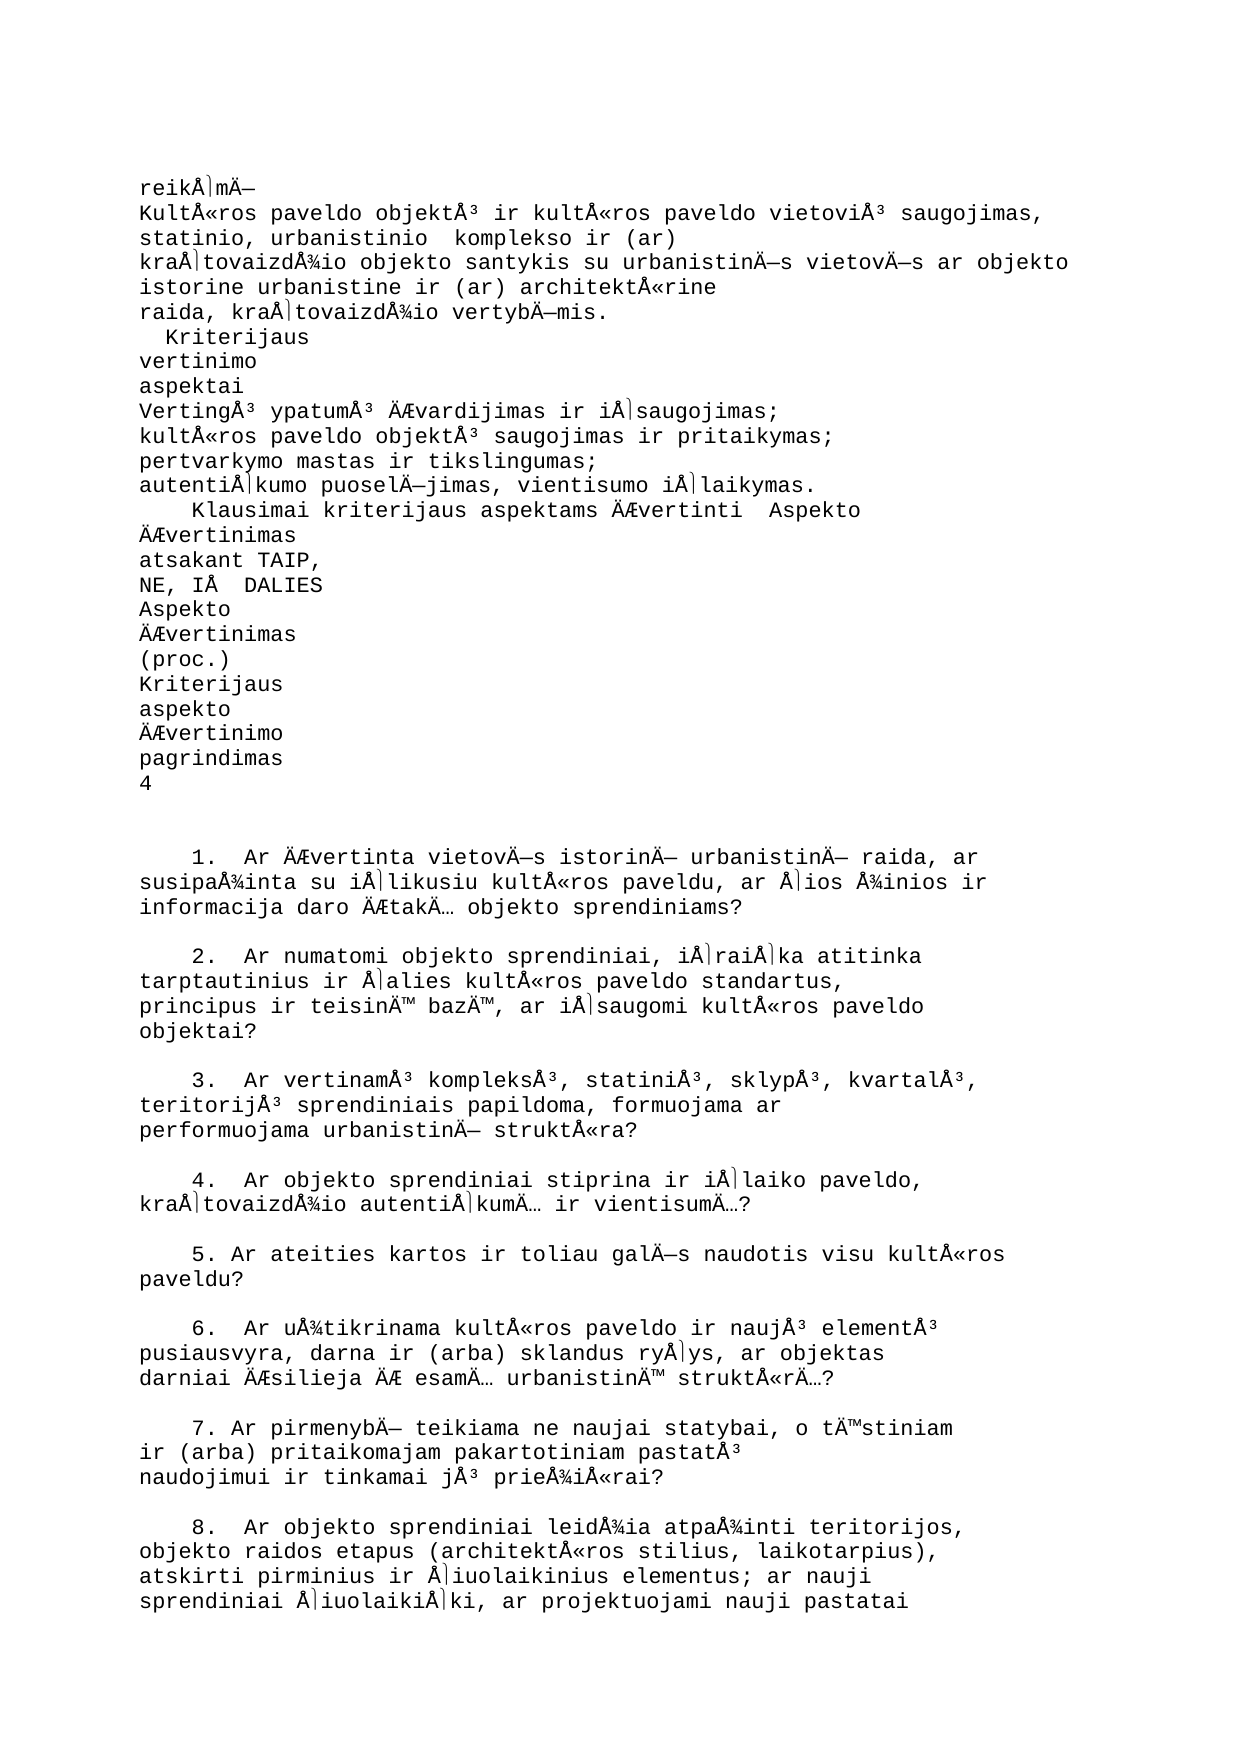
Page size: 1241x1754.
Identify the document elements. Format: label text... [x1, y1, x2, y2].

text teritorijÅ³ sprendiniais papildoma, formuojama ar [139, 1094, 1101, 1119]
text ir (arba) pritaikomajam pakartotiniam pastatÅ³ [139, 1442, 1101, 1466]
text reikÅmÄ— [139, 177, 1101, 202]
text tarptautinius ir Åalies kultÅ«ros paveldo standartus, [139, 971, 1101, 995]
text raida, kraÅtovaizdÅ¾io vertybÄ—mis. [139, 301, 1101, 326]
text 4 [139, 772, 1101, 797]
text ÄÆvertinimas [139, 524, 1101, 549]
text 3. Ar vertinamÅ³ kompleksÅ³, statiniÅ³, sklypÅ³, kvartalÅ³, [139, 1070, 1101, 1094]
text (proc.) [139, 648, 1101, 673]
text pagrindimas [139, 747, 1101, 772]
text ÄÆvertinimas [139, 623, 1101, 648]
text objektai? [139, 1020, 1101, 1045]
text VertingÅ³ ypatumÅ³ ÄÆvardijimas ir iÅsaugojimas; [139, 400, 1101, 425]
text 2. Ar numatomi objekto sprendiniai, iÅraiÅka atitinka [139, 946, 1101, 971]
text autentiÅkumo puoselÄ—jimas, vientisumo iÅlaikymas. [139, 475, 1101, 499]
text principus ir teisinÄ™ bazÄ™, ar iÅsaugomi kultÅ«ros paveldo [139, 995, 1101, 1020]
text Aspekto [139, 599, 1101, 623]
text KultÅ«ros paveldo objektÅ³ ir kultÅ«ros paveldo vietoviÅ³ saugojimas, statinio, urbanistinio komplekso ir (ar) [139, 202, 1101, 252]
text kraÅtovaizdÅ¾io autentiÅkumÄ… ir vientisumÄ…? [139, 1194, 1101, 1218]
text Klausimai kriterijaus aspektams ÄÆvertinti Aspekto [139, 499, 1101, 524]
text performuojama urbanistinÄ— struktÅ«ra? [139, 1119, 1101, 1144]
text kraÅtovaizdÅ¾io objekto santykis su urbanistinÄ—s vietovÄ—s ar objekto istorine urbanistine ir (ar) architektÅ«rine [139, 252, 1101, 301]
text atsakant TAIP, [139, 549, 1101, 574]
text objekto raidos etapus (architektÅ«ros stilius, laikotarpius), [139, 1541, 1101, 1566]
text pusiausvyra, darna ir (arba) sklandus ryÅys, ar objektas [139, 1342, 1101, 1367]
text ÄÆvertinimo [139, 723, 1101, 747]
text 6. Ar uÅ¾tikrinama kultÅ«ros paveldo ir naujÅ³ elementÅ³ [139, 1318, 1101, 1342]
text vertinimo [139, 351, 1101, 376]
text susipaÅ¾inta su iÅlikusiu kultÅ«ros paveldu, ar Åios Å¾inios ir [139, 871, 1101, 896]
text 7. Ar pirmenybÄ— teikiama ne naujai statybai, o tÄ™stiniam [139, 1417, 1101, 1442]
text paveldu? [139, 1268, 1101, 1293]
text kultÅ«ros paveldo objektÅ³ saugojimas ir pritaikymas; [139, 425, 1101, 450]
text aspekto [139, 698, 1101, 723]
text pertvarkymo mastas ir tikslingumas; [139, 450, 1101, 475]
text aspektai [139, 376, 1101, 400]
text 1. Ar ÄÆvertinta vietovÄ—s istorinÄ— urbanistinÄ— raida, ar [139, 847, 1101, 871]
text sprendiniai ÅiuolaikiÅki, ar projektuojami nauji pastatai [139, 1590, 1101, 1615]
text atskirti pirminius ir Åiuolaikinius elementus; ar nauji [139, 1566, 1101, 1590]
text informacija daro ÄÆtakÄ… objekto sprendiniams? [139, 896, 1101, 921]
text 4. Ar objekto sprendiniai stiprina ir iÅlaiko paveldo, [139, 1169, 1101, 1194]
text 5. Ar ateities kartos ir toliau galÄ—s naudotis visu kultÅ«ros [139, 1243, 1101, 1268]
text Kriterijaus [139, 326, 1101, 351]
text NE, IÅ DALIES [139, 574, 1101, 599]
text darniai ÄÆsilieja ÄÆ esamÄ… urbanistinÄ™ struktÅ«rÄ…? [139, 1367, 1101, 1392]
text 8. Ar objekto sprendiniai leidÅ¾ia atpaÅ¾inti teritorijos, [139, 1516, 1101, 1541]
text Kriterijaus [139, 673, 1101, 698]
text naudojimui ir tinkamai jÅ³ prieÅ¾iÅ«rai? [139, 1466, 1101, 1491]
